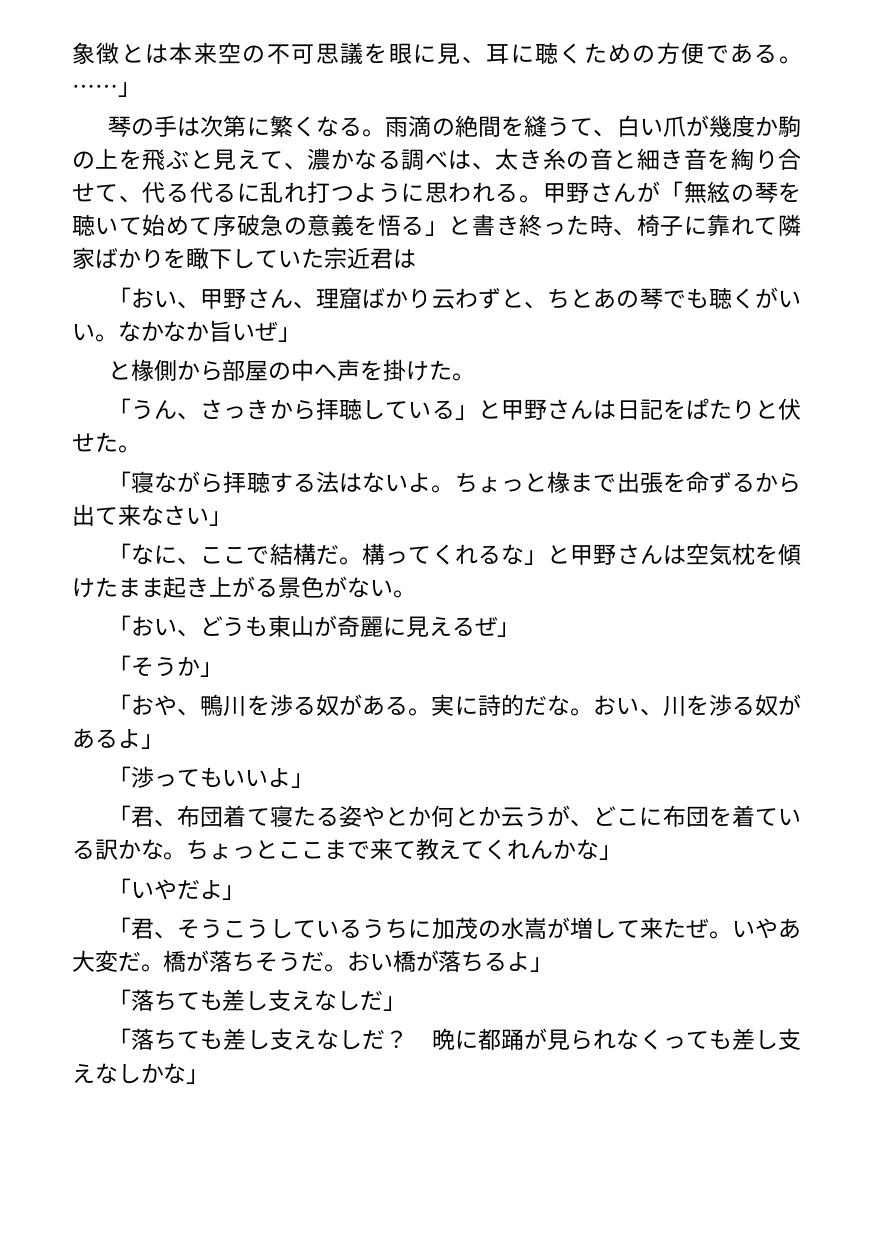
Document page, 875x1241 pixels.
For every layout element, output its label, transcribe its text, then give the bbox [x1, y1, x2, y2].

text 象徴とは本来空の不可思議を眼に見、耳に聴くための方便である。……」 [72, 36, 802, 102]
text 「なに、ここで結構だ。構ってくれるな」と甲野さんは空気枕を傾けたまま起き上がる景色がない。 [72, 537, 802, 603]
text 「君、そうこうしているうちに加茂の水嵩が増して来たぜ。いやあ大変だ。橋が落ちそうだ。おい橋が落ちるよ」 [72, 911, 802, 977]
text 「落ちても差し支えなしだ」 [72, 983, 802, 1016]
text 琴の手は次第に繁くなる。雨滴の絶間を縫うて、白い爪が幾度か駒の上を飛ぶと見えて、濃かなる調べは、太き糸の音と細き音を綯り合せて、代る代るに乱れ打つように思われる。甲野さんが「無絃の琴を聴いて始めて序破急の意義を悟る」と書き終った時、椅子に靠れて隣家ばかりを瞰下していた宗近君は [72, 108, 802, 274]
text 「いやだよ」 [72, 872, 802, 905]
text 「渉ってもいいよ」 [72, 760, 802, 793]
text 「落ちても差し支えなしだ？ 晩に都踊が見られなくっても差し支えなしかな」 [72, 1022, 802, 1089]
text 「おや、鴨川を渉る奴がある。実に詩的だな。おい、川を渉る奴があるよ」 [72, 688, 802, 754]
text 「おい、どうも東山が奇麗に見えるぜ」 [72, 609, 802, 642]
text 「君、布団着て寝たる姿やとか何とか云うが、どこに布団を着ている訳かな。ちょっとここまで来て教えてくれんかな」 [72, 799, 802, 866]
text 「そうか」 [72, 648, 802, 682]
text 「寝ながら拝聴する法はないよ。ちょっと椽まで出張を命ずるから出て来なさい」 [72, 464, 802, 531]
text と椽側から部屋の中へ声を掛けた。 [72, 353, 802, 386]
text 「おい、甲野さん、理窟ばかり云わずと、ちとあの琴でも聴くがいい。なかなか旨いぜ」 [72, 281, 802, 347]
text 「うん、さっきから拝聴している」と甲野さんは日記をぱたりと伏せた。 [72, 392, 802, 458]
